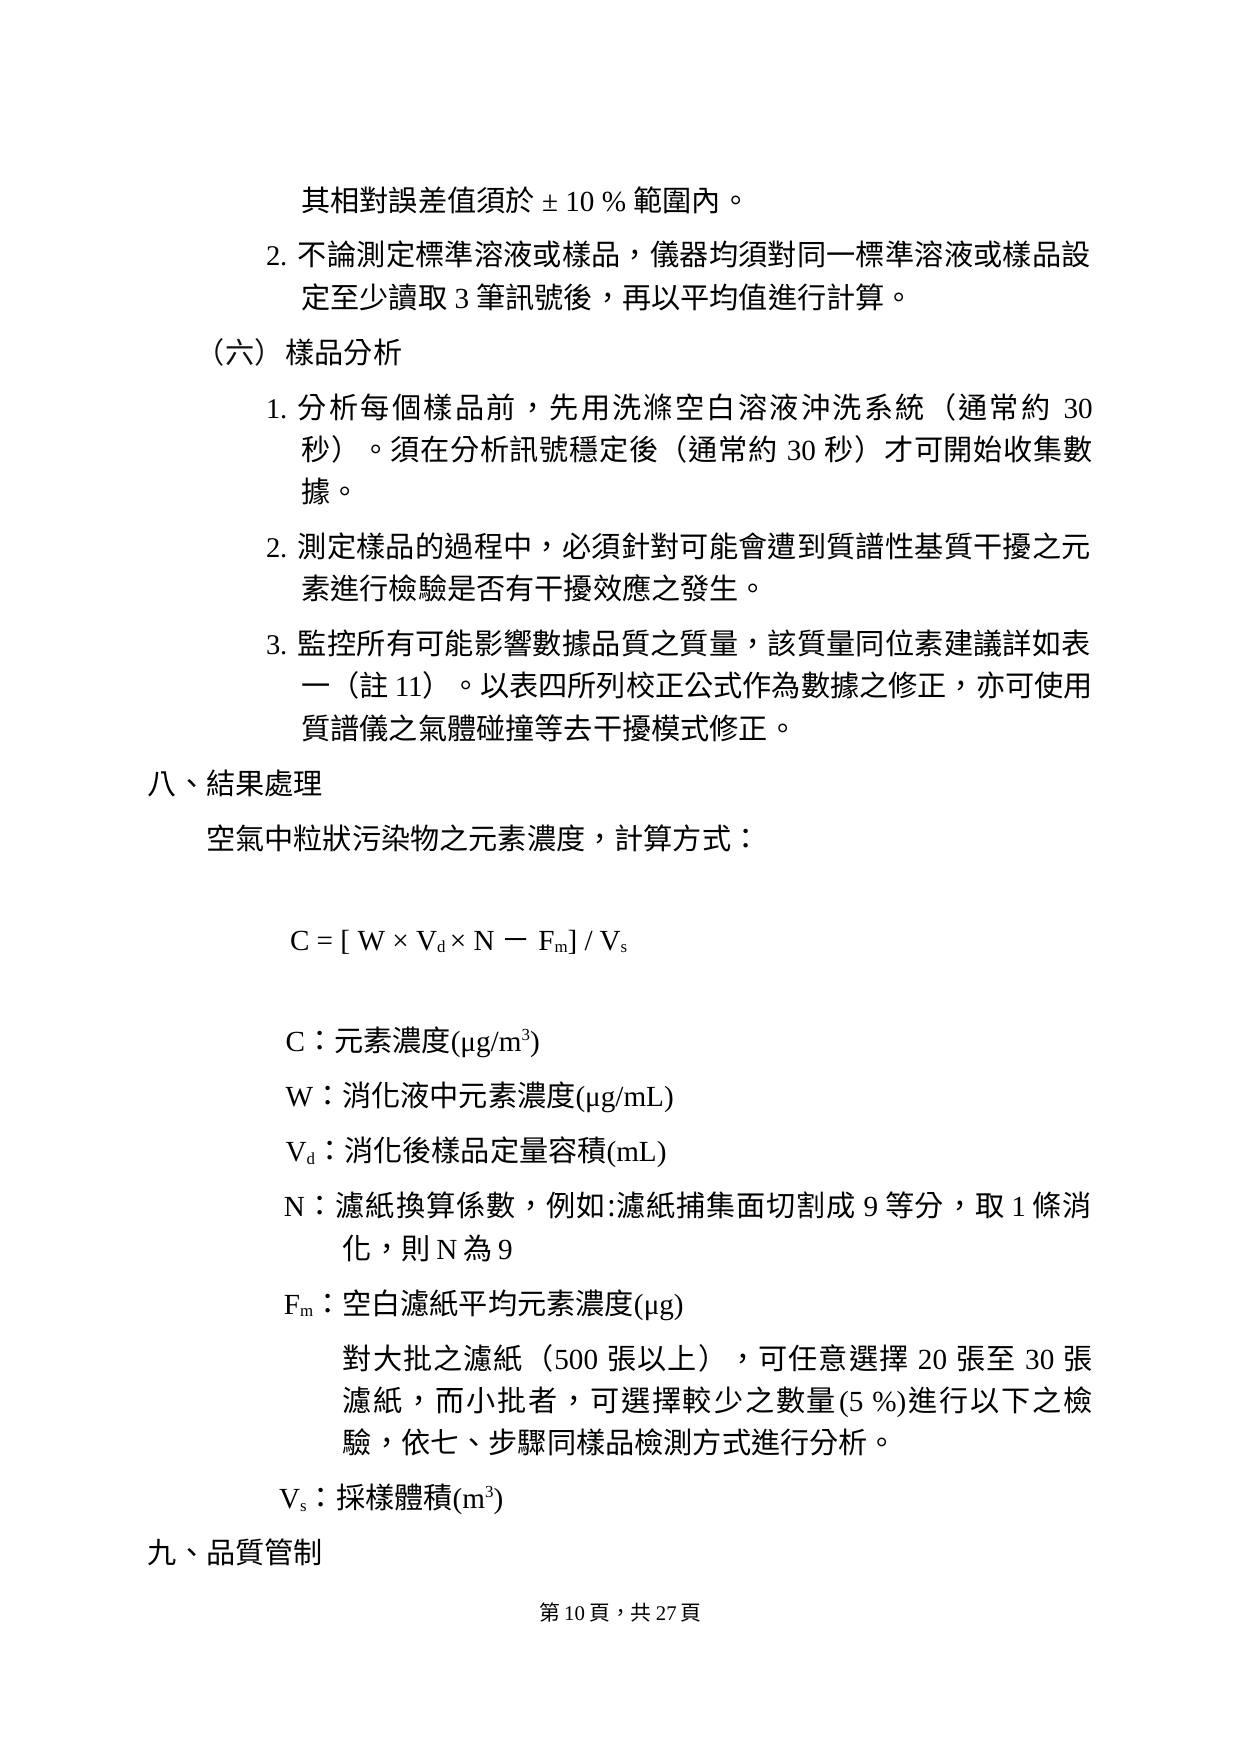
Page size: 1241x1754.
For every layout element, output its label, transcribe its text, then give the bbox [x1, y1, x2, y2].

list C：元素濃度(μg/m3) [193, 1018, 1092, 1060]
list W：消化液中元素濃度(μg/mL) [193, 1073, 1092, 1115]
list 結果處理 [148, 760, 1092, 803]
text 對大批之濾紙（500 張以上），可任意選擇 20 張至 30 張濾紙，而小批者，可選擇較少之數量(5 %)進行以下之檢驗，依七、步驟同樣品檢測方式進行分析。 [343, 1335, 1092, 1462]
list 其相對誤差值須於 ± 10 % 範圍內。 [266, 177, 1092, 219]
list Vd：消化後樣品定量容積(mL) [193, 1128, 1092, 1170]
list 品質管制 [148, 1530, 1092, 1572]
list C = [ W × Vd × N － Fm] / Vs [148, 917, 1092, 959]
list 測定樣品的過程中，必須針對可能會遭到質譜性基質干擾之元素進行檢驗是否有干擾效應之發生。 [266, 524, 1092, 608]
text N：濾紙換算係數，例如:濾紙捕集面切割成9等分，取1條消化，則N為9 [283, 1183, 1092, 1267]
text Fm：空白濾紙平均元素濃度(μg) [283, 1280, 1092, 1322]
list 監控所有可能影響數據品質之質量，該質量同位素建議詳如表一（註11）。以表四所列校正公式作為數據之修正，亦可使用質譜儀之氣體碰撞等去干擾模式修正。 [266, 621, 1092, 748]
list Vs：採樣體積(m3) [279, 1475, 1092, 1517]
list 分析每個樣品前，先用洗滌空白溶液沖洗系統（通常約 30 秒）。須在分析訊號穩定後（通常約 30 秒）才可開始收集數據。 [266, 384, 1092, 511]
list 樣品分析 [196, 329, 1092, 372]
list 不論測定標準溶液或樣品，儀器均須對同一標準溶液或樣品設定至少讀取 3 筆訊號後，再以平均值進行計算。 [266, 232, 1092, 317]
